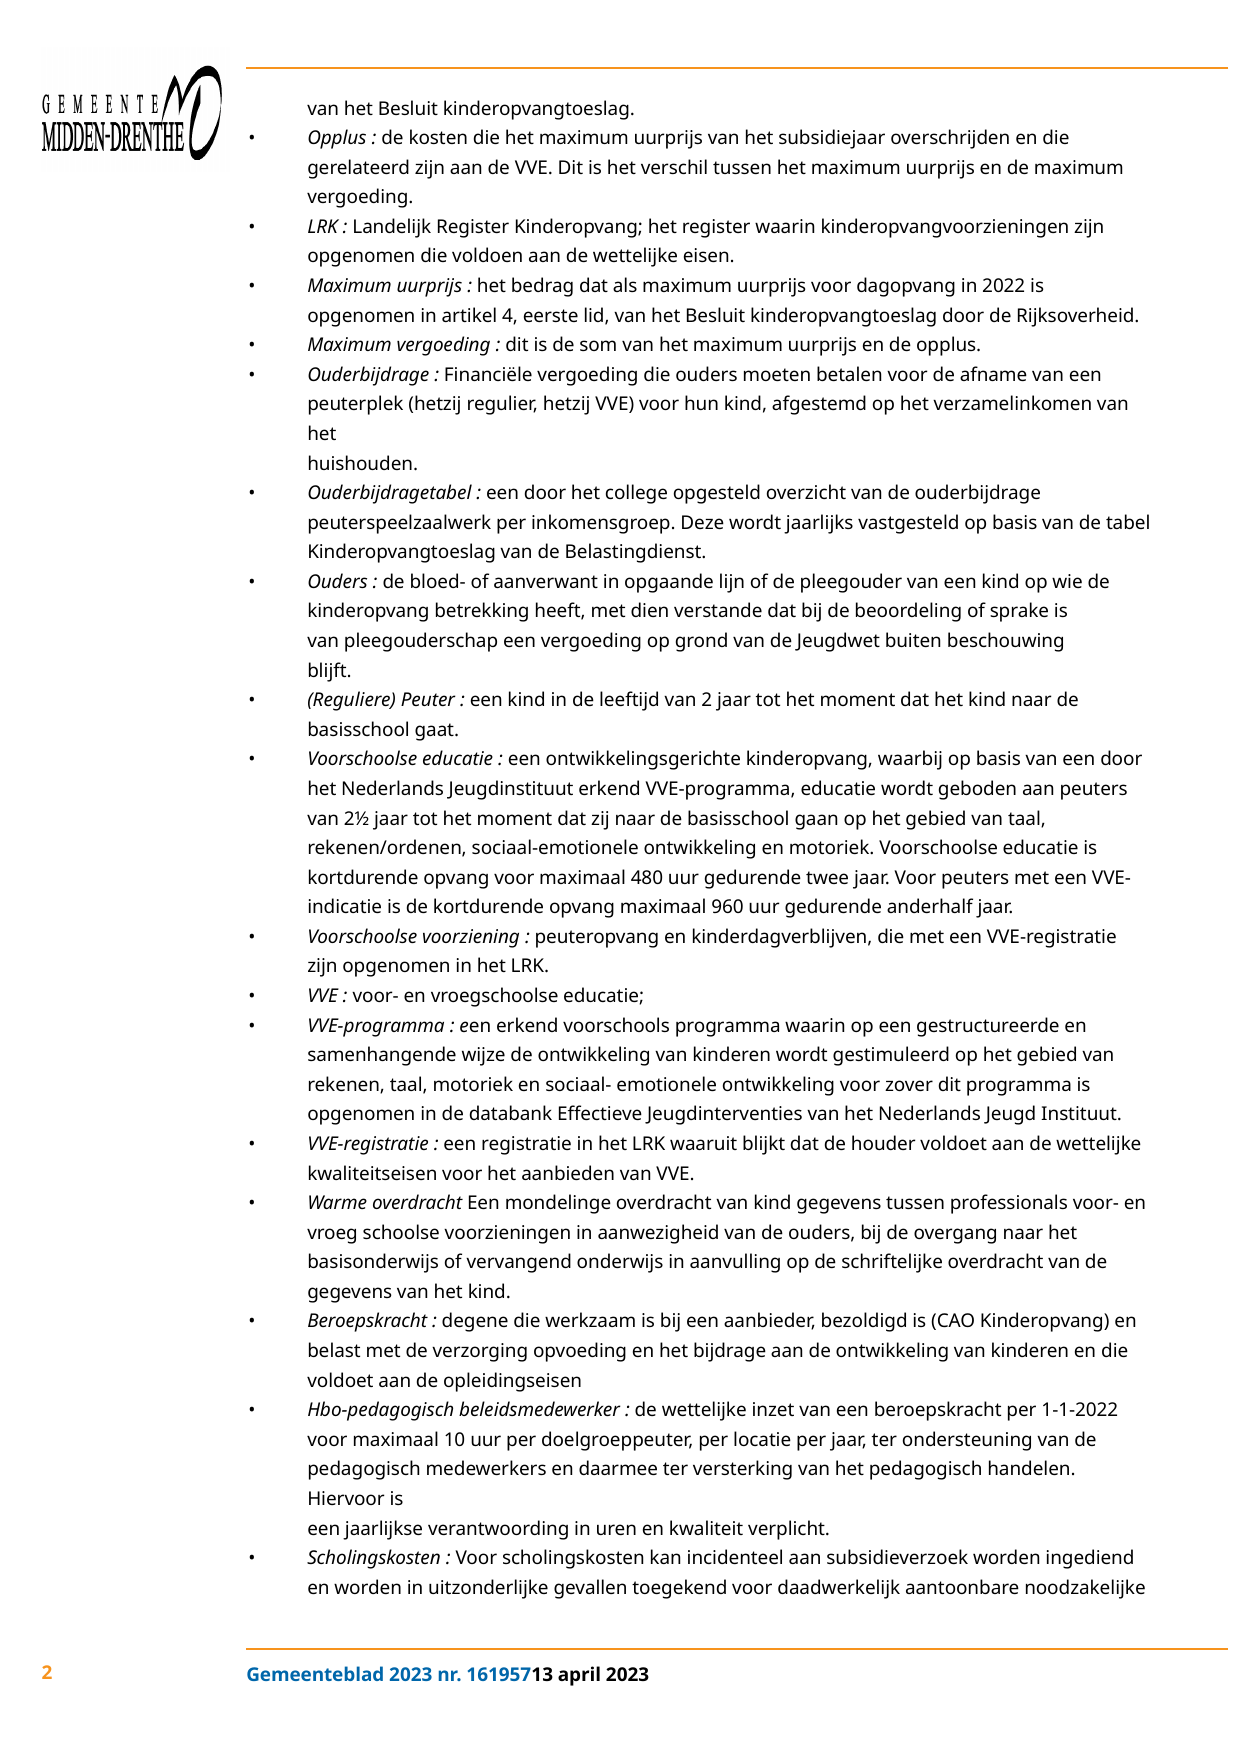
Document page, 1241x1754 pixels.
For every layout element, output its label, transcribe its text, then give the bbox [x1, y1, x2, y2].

list huishouden. [248, 450, 1152, 476]
list voldoet aan de opleidingseisen [248, 1367, 1152, 1393]
list VVE : voor- en vroegschoolse educatie; [248, 982, 1152, 1008]
list Beroepskracht : degene die werkzaam is bij een aanbieder, bezoldigd is (CAO Kinderopvang) en belast met de verzorging opvoeding en het bijdrage aan de ontwikkeling van kinderen en die [248, 1308, 1152, 1363]
list Ouderbijdrage : Financiële vergoeding die ouders moeten betalen voor de afname van een peuterplek (hetzij regulier, hetzij VVE) voor hun kind, afgestemd op het verzamelinkomen van het [248, 361, 1152, 446]
list Ouders : de bloed- of aanverwant in opgaande lijn of de pleegouder van een kind op wie de [248, 568, 1152, 594]
list Warme overdracht Een mondelinge overdracht van kind gegevens tussen professionals voor- en vroeg schoolse voorzieningen in aanwezigheid van de ouders, bij de overgang naar het basisonderwijs of vervangend onderwijs in aanvulling op de schriftelijke overdracht van de gegevens van het kind. [248, 1189, 1152, 1304]
list kinderopvang betrekking heeft, met dien verstande dat bij de beoordeling of sprake is [248, 598, 1152, 623]
list Scholingskosten : Voor scholingskosten kan incidenteel aan subsidieverzoek worden ingediend en worden in uitzonderlijke gevallen toegekend voor daadwerkelijk aantoonbare noodzakelijke [248, 1544, 1152, 1600]
list van het Besluit kinderopvangtoeslag. [248, 95, 1152, 121]
list VVE-registratie : een registratie in het LRK waaruit blijkt dat de houder voldoet aan de wettelijke [248, 1130, 1152, 1156]
list (Reguliere) Peuter : een kind in de leeftijd van 2 jaar tot het moment dat het kind naar de basisschool gaat. [248, 686, 1152, 742]
list kwaliteitseisen voor het aanbieden van VVE. [248, 1160, 1152, 1186]
list LRK : Landelijk Register Kinderopvang; het register waarin kinderopvangvoorzieningen zijn opgenomen die voldoen aan de wettelijke eisen. [248, 213, 1152, 268]
list Voorschoolse voorziening : peuteropvang en kinderdagverblijven, die met een VVE-registratie zijn opgenomen in het LRK. [248, 923, 1152, 978]
list Opplus : de kosten die het maximum uurprijs van het subsidiejaar overschrijden en die gerelateerd zijn aan de VVE. Dit is het verschil tussen het maximum uurprijs en de maximum vergoeding. [248, 124, 1152, 209]
picture [41, 47, 231, 172]
list Maximum uurprijs : het bedrag dat als maximum uurprijs voor dagopvang in 2022 is opgenomen in artikel 4, eerste lid, van het Besluit kinderopvangtoeslag door de Rijksoverheid. [248, 272, 1152, 328]
list blijft. [248, 657, 1152, 683]
list Maximum vergoeding : dit is de som van het maximum uurprijs en de opplus. [248, 331, 1152, 357]
list Voorschoolse educatie : een ontwikkelingsgerichte kinderopvang, waarbij op basis van een door het Nederlands Jeugdinstituut erkend VVE-programma, educatie wordt geboden aan peuters van 2½ jaar tot het moment dat zij naar de basisschool gaan op het gebied van taal, rekenen/ordenen, sociaal-emotionele ontwikkeling en motoriek. Voorschoolse educatie is kortdurende opvang voor maximaal 480 uur gedurende twee jaar. Voor peuters met een VVE-indicatie is de kortdurende opvang maximaal 960 uur gedurende anderhalf jaar. [248, 746, 1152, 919]
list van pleegouderschap een vergoeding op grond van de Jeugdwet buiten beschouwing [248, 627, 1152, 653]
list een jaarlijkse verantwoording in uren en kwaliteit verplicht. [248, 1515, 1152, 1541]
list Kinderopvangtoeslag van de Belastingdienst. [248, 538, 1152, 564]
list Hbo-pedagogisch beleidsmedewerker : de wettelijke inzet van een beroepskracht per 1-1-2022 voor maximaal 10 uur per doelgroeppeuter, per locatie per jaar, ter ondersteuning van de pedagogisch medewerkers en daarmee ter versterking van het pedagogisch handelen. Hiervoor is [248, 1396, 1152, 1511]
list VVE-programma : een erkend voorschools programma waarin op een gestructureerde en samenhangende wijze de ontwikkeling van kinderen wordt gestimuleerd op het gebied van rekenen, taal, motoriek en sociaal- emotionele ontwikkeling voor zover dit programma is opgenomen in de databank Effectieve Jeugdinterventies van het Nederlands Jeugd Instituut. [248, 1012, 1152, 1126]
list Ouderbijdragetabel : een door het college opgesteld overzicht van de ouderbijdrage peuterspeelzaalwerk per inkomensgroep. Deze wordt jaarlijks vastgesteld op basis van de tabel [248, 479, 1152, 535]
